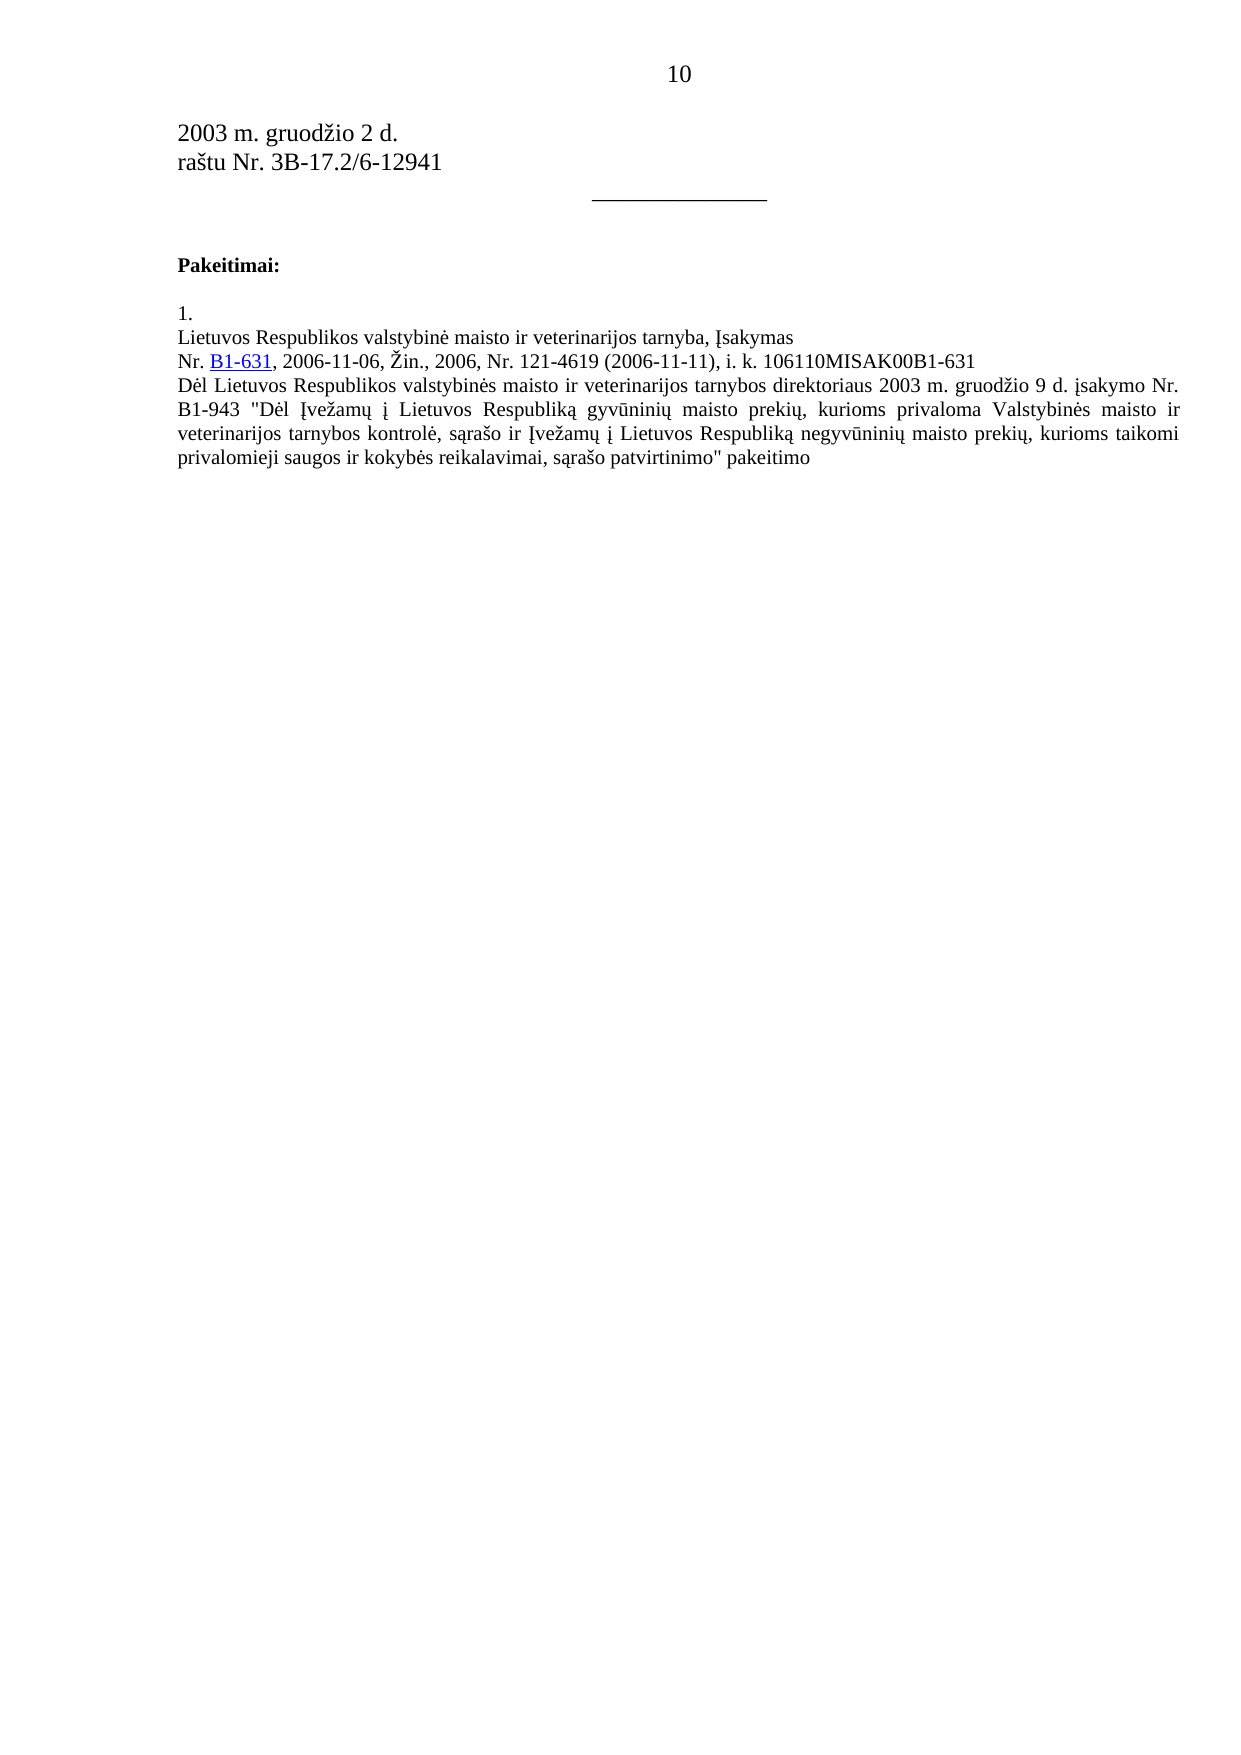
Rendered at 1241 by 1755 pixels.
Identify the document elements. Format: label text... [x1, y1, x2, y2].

text Nr. B1-631, 2006-11-06, Žin., 2006, Nr. 121-4619 (2006-11-11), i. k. 106110MISAK00B1-631 [177, 349, 1181, 373]
text Dėl Lietuvos Respublikos valstybinės maisto ir veterinarijos tarnybos direktoriaus 2003 m. gruodžio 9 d. įsakymo Nr. B1-943 "Dėl Įvežamų į Lietuvos Respubliką gyvūninių maisto prekių, kurioms privaloma Valstybinės maisto ir veterinarijos tarnybos kontrolė, sąrašo ir Įvežamų į Lietuvos Respubliką negyvūninių maisto prekių, kurioms taikomi privalomieji saugos ir kokybės reikalavimai, sąrašo patvirtinimo" pakeitimo [177, 373, 1181, 469]
text Lietuvos Respublikos valstybinė maisto ir veterinarijos tarnyba, Įsakymas [177, 325, 1181, 349]
text 2003 m. gruodžio 2 d. [177, 118, 1181, 147]
text raštu Nr. 3B-17.2/6-12941 [177, 147, 1181, 176]
text 1. [177, 301, 1181, 325]
text ______________ [177, 176, 1181, 204]
text Pakeitimai: [177, 252, 1181, 277]
